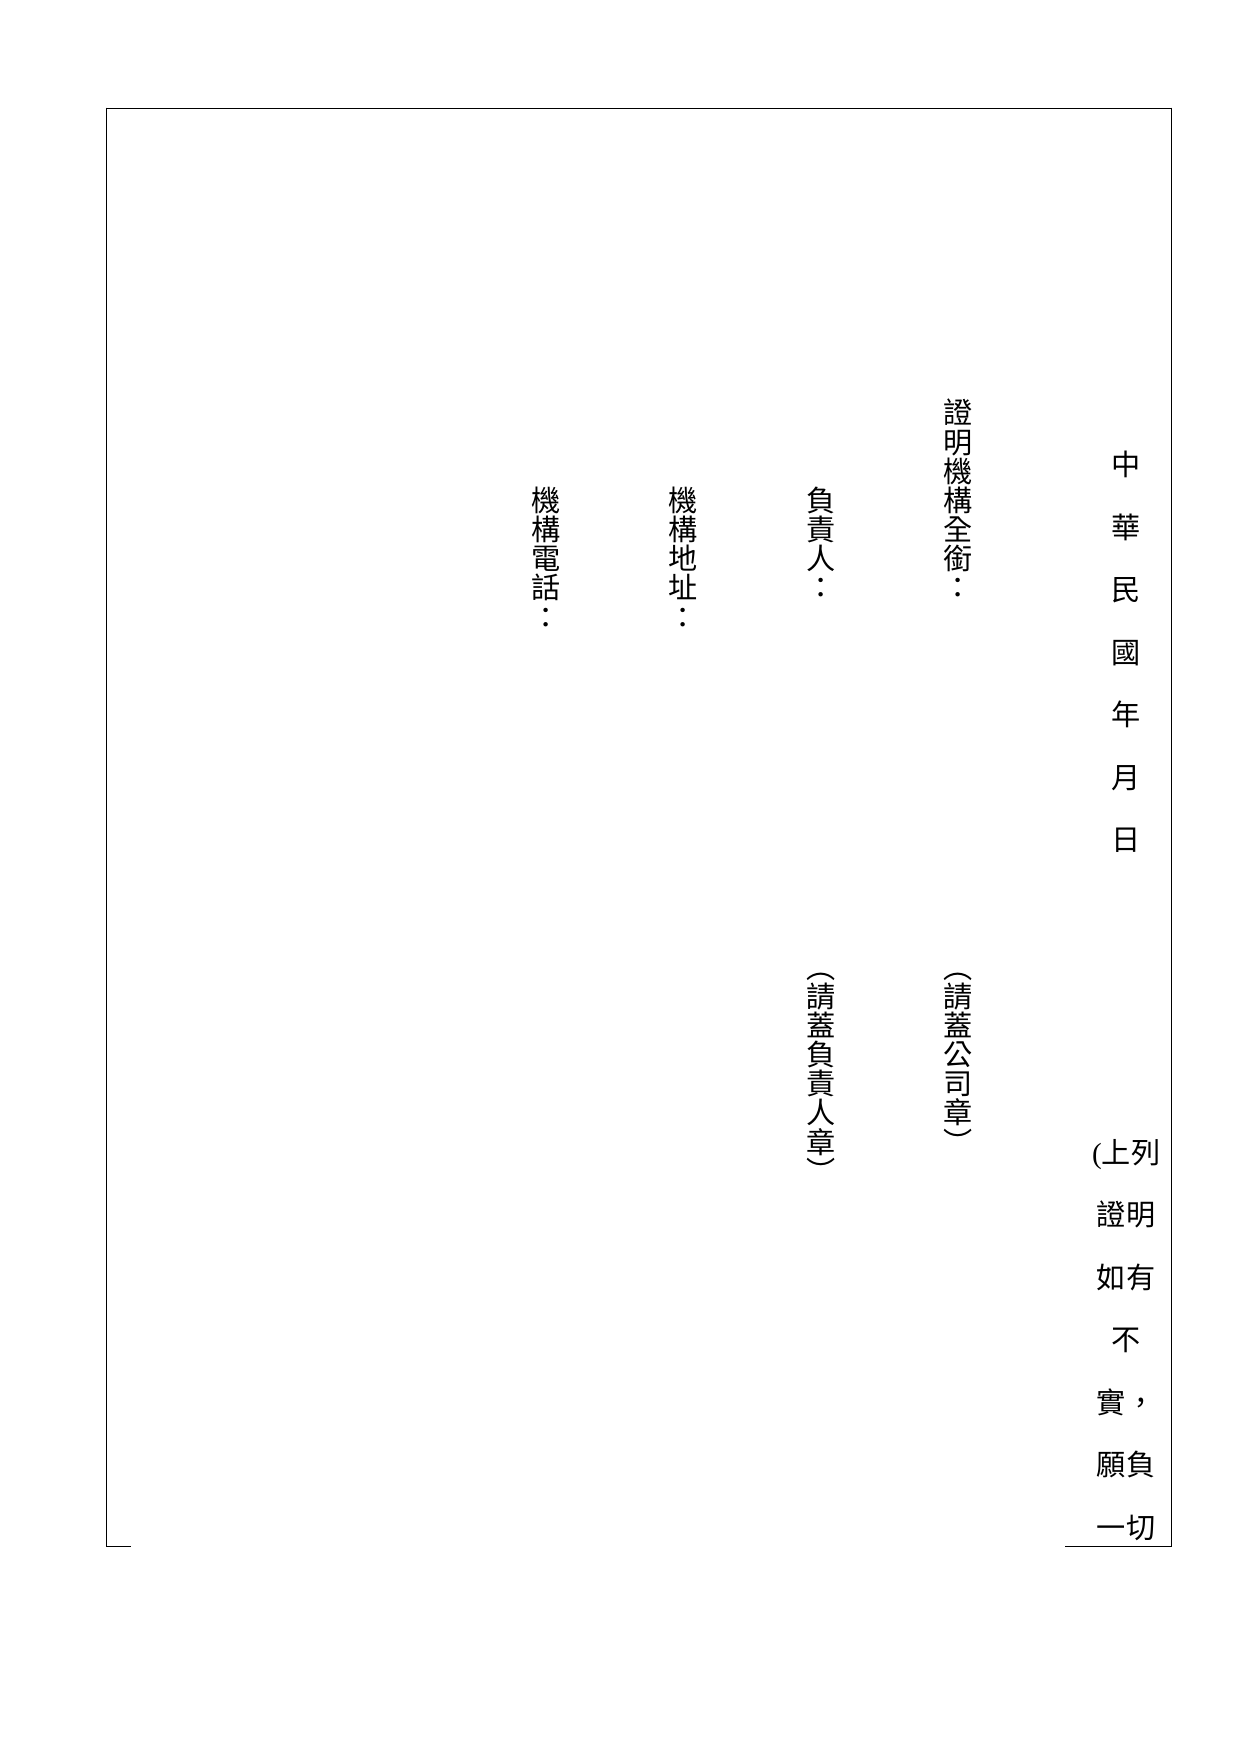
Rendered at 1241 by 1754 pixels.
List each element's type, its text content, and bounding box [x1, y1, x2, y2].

table_cell 中 華 民 國 年 月 日 (上列證明如有不實，願負一切法律責任) [107, 109, 1171, 1630]
